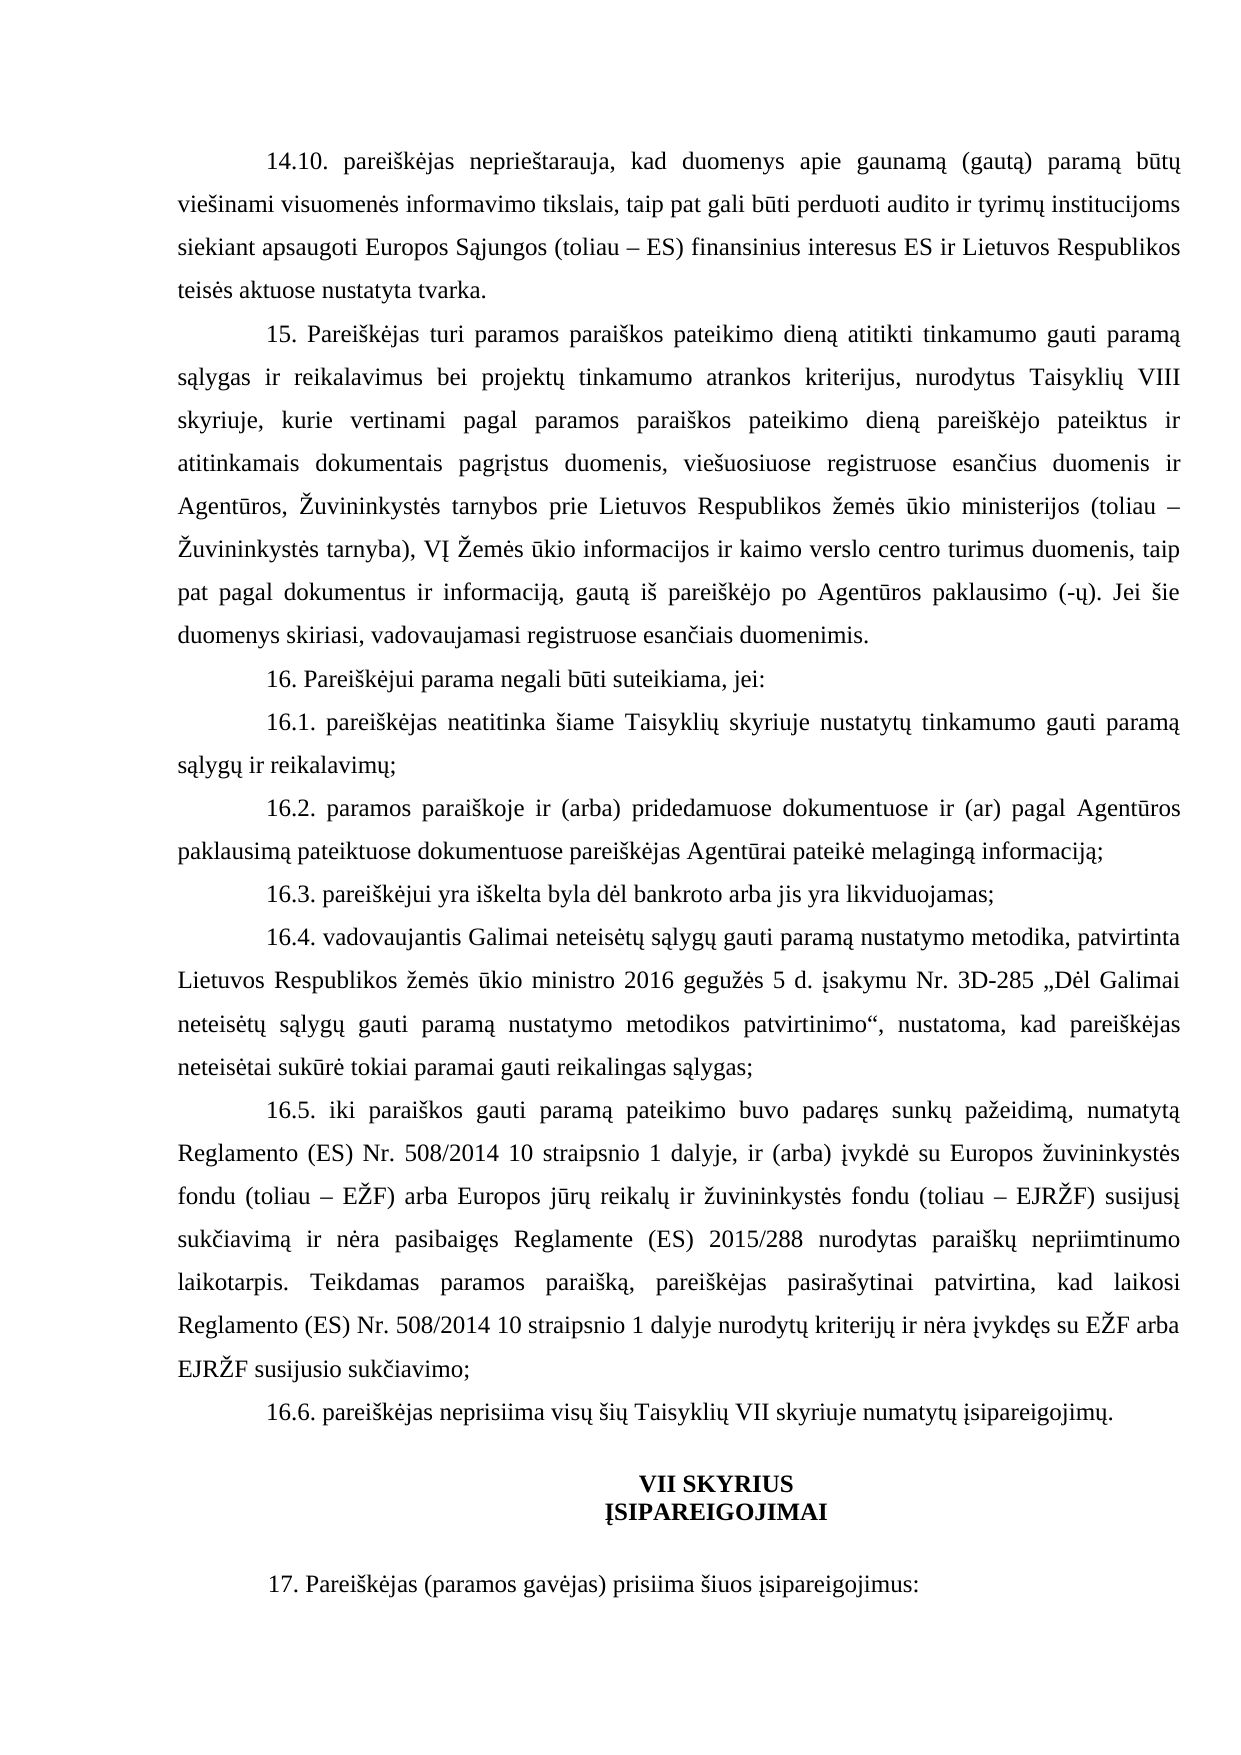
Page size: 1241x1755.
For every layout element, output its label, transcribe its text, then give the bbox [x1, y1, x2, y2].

text 16.1. pareiškėjas neatitinka šiame Taisyklių skyriuje nustatytų tinkamumo gauti paramą sąlygų ir reikalavimų; [177, 707, 1181, 779]
text 17. Pareiškėjas (paramos gavėjas) prisiima šiuos įsipareigojimus: [177, 1569, 1181, 1598]
text 14.10. pareiškėjas neprieštarauja, kad duomenys apie gaunamą (gautą) paramą būtų viešinami visuomenės informavimo tikslais, taip pat gali būti perduoti audito ir tyrimų institucijoms siekiant apsaugoti Europos Sąjungos (toliau – ES) finansinius interesus ES ir Lietuvos Respublikos teisės aktuose nustatyta tvarka. [177, 146, 1181, 304]
text VII SKYRIUS [177, 1469, 1181, 1497]
text 16.4. vadovaujantis Galimai neteisėtų sąlygų gauti paramą nustatymo metodika, patvirtinta Lietuvos Respublikos žemės ūkio ministro 2016 gegužės 5 d. įsakymu Nr. 3D-285 „Dėl Galimai neteisėtų sąlygų gauti paramą nustatymo metodikos patvirtinimo“, nustatoma, kad pareiškėjas neteisėtai sukūrė tokiai paramai gauti reikalingas sąlygas; [177, 922, 1181, 1081]
text 16.5. iki paraiškos gauti paramą pateikimo buvo padaręs sunkų pažeidimą, numatytą Reglamento (ES) Nr. 508/2014 10 straipsnio 1 dalyje, ir (arba) įvykdė su Europos žuvininkystės fondu (toliau – EŽF) arba Europos jūrų reikalų ir žuvininkystės fondu (toliau – EJRŽF) susijusį sukčiavimą ir nėra pasibaigęs Reglamente (ES) 2015/288 nurodytas paraiškų nepriimtinumo laikotarpis. Teikdamas paramos paraišką, pareiškėjas pasirašytinai patvirtina, kad laikosi Reglamento (ES) Nr. 508/2014 10 straipsnio 1 dalyje nurodytų kriterijų ir nėra įvykdęs su EŽF arba EJRŽF susijusio sukčiavimo; [177, 1095, 1181, 1382]
text 16.6. pareiškėjas neprisiima visų šių Taisyklių VII skyriuje numatytų įsipareigojimų. [177, 1397, 1181, 1426]
text 16.2. paramos paraiškoje ir (arba) pridedamuose dokumentuose ir (ar) pagal Agentūros paklausimą pateiktuose dokumentuose pareiškėjas Agentūrai pateikė melagingą informaciją; [177, 793, 1181, 865]
text 16. Pareiškėjui parama negali būti suteikiama, jei: [177, 664, 1181, 692]
text 15. Pareiškėjas turi paramos paraiškos pateikimo dieną atitikti tinkamumo gauti paramą sąlygas ir reikalavimus bei projektų tinkamumo atrankos kriterijus, nurodytus Taisyklių VIII skyriuje, kurie vertinami pagal paramos paraiškos pateikimo dieną pareiškėjo pateiktus ir atitinkamais dokumentais pagrįstus duomenis, viešuosiuose registruose esančius duomenis ir Agentūros, Žuvininkystės tarnybos prie Lietuvos Respublikos žemės ūkio ministerijos (toliau – Žuvininkystės tarnyba), VĮ Žemės ūkio informacijos ir kaimo verslo centro turimus duomenis, taip pat pagal dokumentus ir informaciją, gautą iš pareiškėjo po Agentūros paklausimo (-ų). Jei šie duomenys skiriasi, vadovaujamasi registruose esančiais duomenimis. [177, 319, 1181, 649]
text ĮSIPAREIGOJIMAI [177, 1497, 1181, 1526]
text 16.3. pareiškėjui yra iškelta byla dėl bankroto arba jis yra likviduojamas; [177, 879, 1181, 908]
